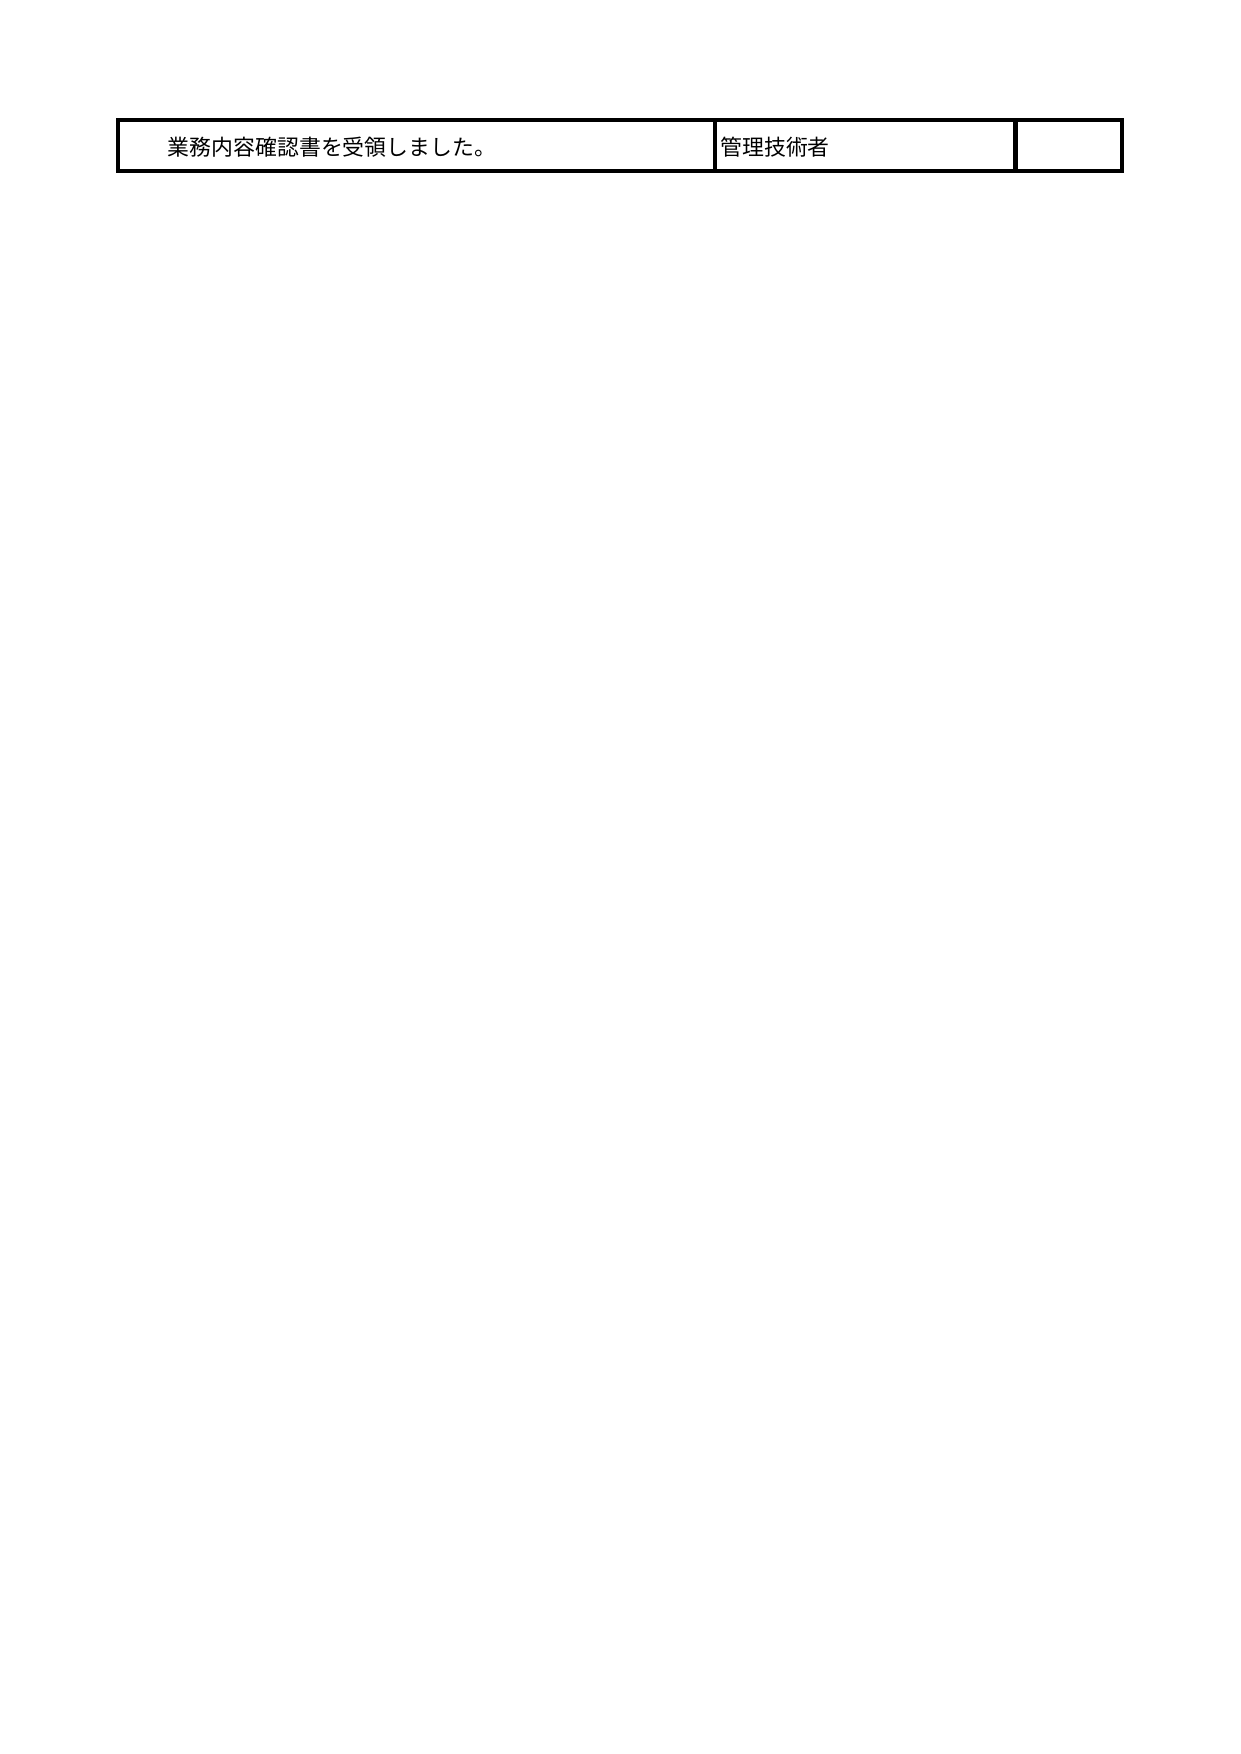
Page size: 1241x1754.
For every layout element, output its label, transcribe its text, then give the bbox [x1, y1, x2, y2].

table_cell [1018, 122, 1120, 169]
table_cell 業務内容確認書を受領しました。 [120, 122, 713, 169]
table_cell 管理技術者 [717, 122, 1013, 169]
